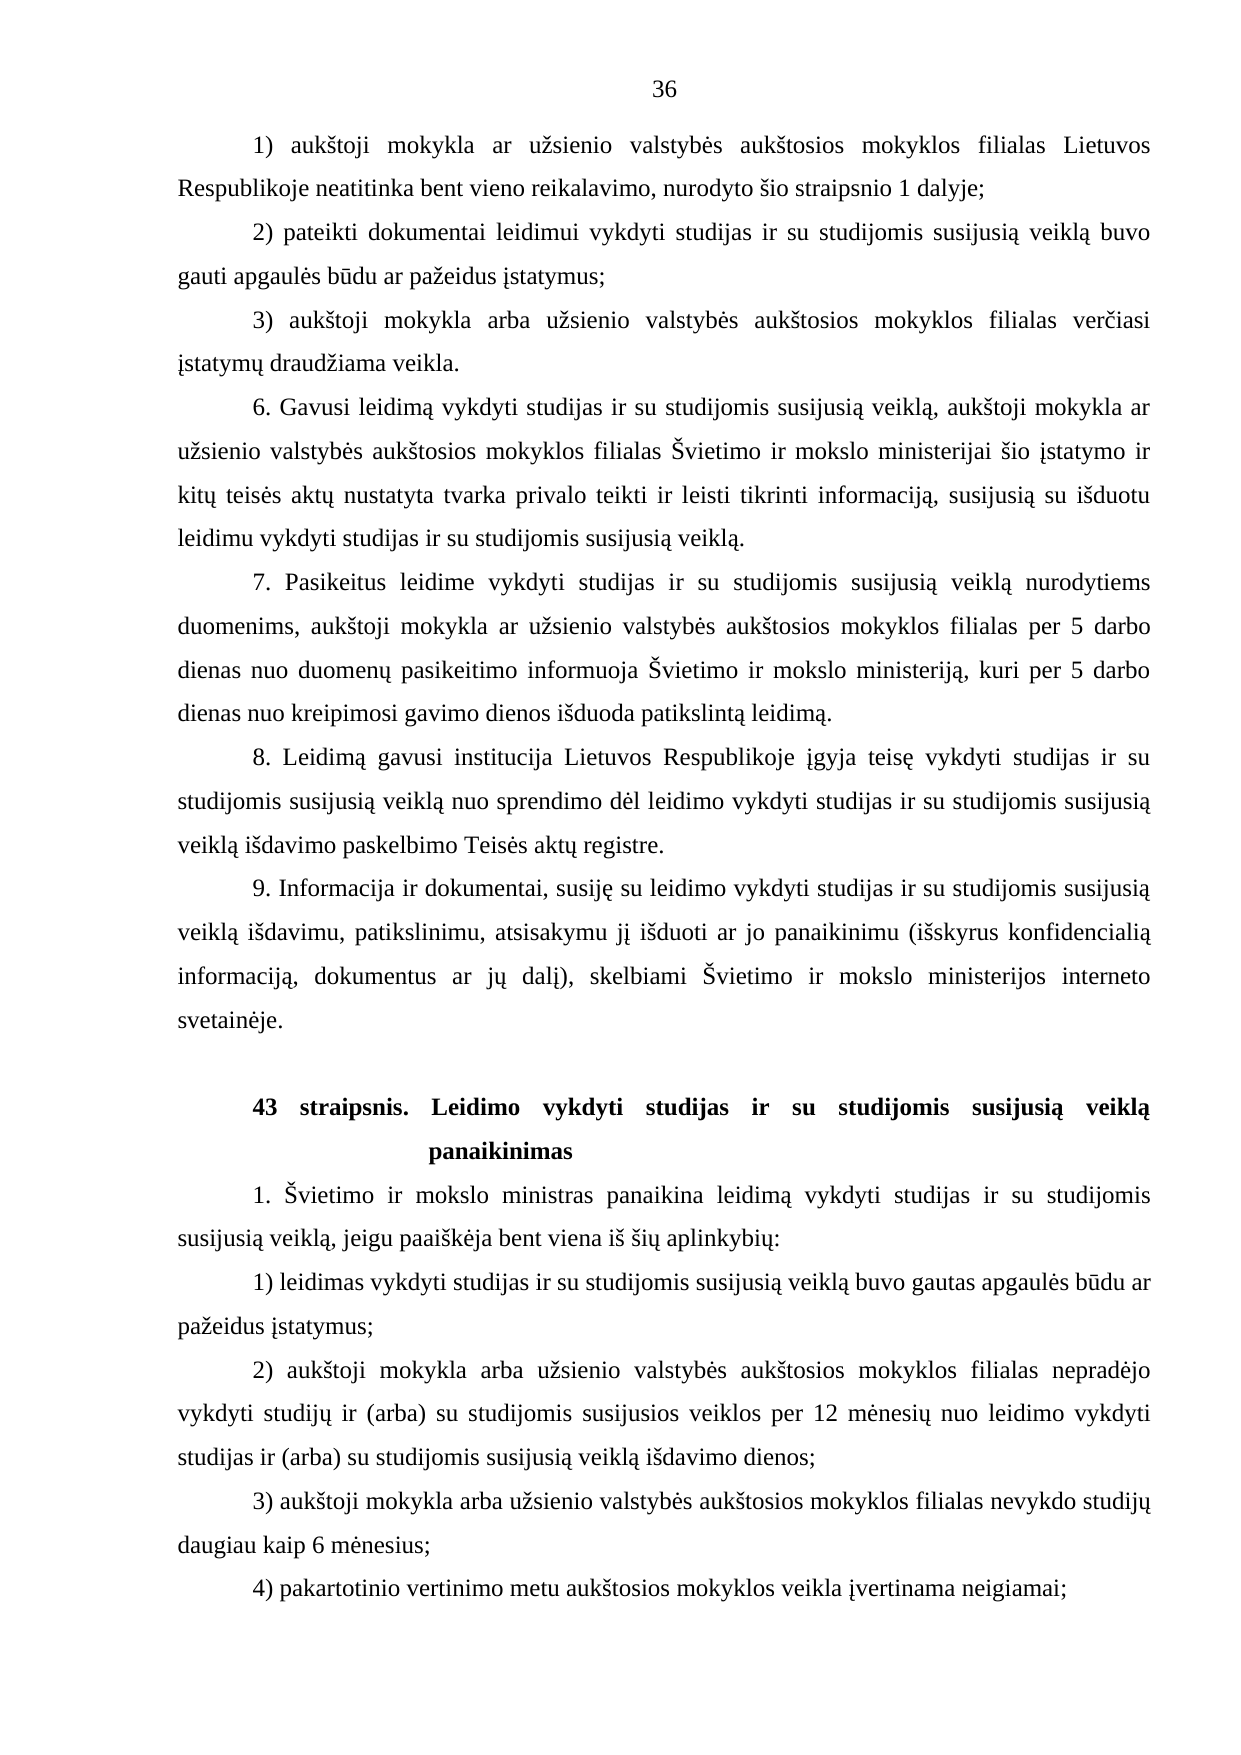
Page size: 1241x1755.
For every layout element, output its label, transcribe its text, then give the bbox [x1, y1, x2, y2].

text 1. Švietimo ir mokslo ministras panaikina leidimą vykdyti studijas ir su studijomis susijusią veiklą, jeigu paaiškėja bent viena iš šių aplinkybių: [177, 1168, 1152, 1256]
text 7. Pasikeitus leidime vykdyti studijas ir su studijomis susijusią veiklą nurodytiems duomenims, aukštoji mokykla ar užsienio valstybės aukštosios mokyklos filialas per 5 darbo dienas nuo duomenų pasikeitimo informuoja Švietimo ir mokslo ministeriją, kuri per 5 darbo dienas nuo kreipimosi gavimo dienos išduoda patikslintą leidimą. [177, 556, 1152, 731]
text 1) aukštoji mokykla ar užsienio valstybės aukštosios mokyklos filialas Lietuvos Respublikoje neatitinka bent vieno reikalavimo, nurodyto šio straipsnio 1 dalyje; [177, 118, 1152, 206]
text 6. Gavusi leidimą vykdyti studijas ir su studijomis susijusią veiklą, aukštoji mokykla ar užsienio valstybės aukštosios mokyklos filialas Švietimo ir mokslo ministerijai šio įstatymo ir kitų teisės aktų nustatyta tvarka privalo teikti ir leisti tikrinti informaciją, susijusią su išduotu leidimu vykdyti studijas ir su studijomis susijusią veiklą. [177, 381, 1152, 556]
text 2) aukštoji mokykla arba užsienio valstybės aukštosios mokyklos filialas nepradėjo vykdyti studijų ir (arba) su studijomis susijusios veiklos per 12 mėnesių nuo leidimo vykdyti studijas ir (arba) su studijomis susijusią veiklą išdavimo dienos; [177, 1343, 1152, 1474]
text 1) leidimas vykdyti studijas ir su studijomis susijusią veiklą buvo gautas apgaulės būdu ar pažeidus įstatymus; [177, 1256, 1152, 1343]
text 43 straipsnis. Leidimo vykdyti studijas ir su studijomis susijusią veiklą panaikinimas [252, 1081, 1152, 1168]
text 8. Leidimą gavusi institucija Lietuvos Respublikoje įgyja teisę vykdyti studijas ir su studijomis susijusią veiklą nuo sprendimo dėl leidimo vykdyti studijas ir su studijomis susijusią veiklą išdavimo paskelbimo Teisės aktų registre. [177, 731, 1152, 862]
text 3) aukštoji mokykla arba užsienio valstybės aukštosios mokyklos filialas verčiasi įstatymų draudžiama veikla. [177, 293, 1152, 381]
text 3) aukštoji mokykla arba užsienio valstybės aukštosios mokyklos filialas nevykdo studijų daugiau kaip 6 mėnesius; [177, 1474, 1152, 1562]
text 2) pateikti dokumentai leidimui vykdyti studijas ir su studijomis susijusią veiklą buvo gauti apgaulės būdu ar pažeidus įstatymus; [177, 206, 1152, 293]
text 4) pakartotinio vertinimo metu aukštosios mokyklos veikla įvertinama neigiamai; [177, 1562, 1152, 1606]
text 9. Informacija ir dokumentai, susiję su leidimo vykdyti studijas ir su studijomis susijusią veiklą išdavimu, patikslinimu, atsisakymu jį išduoti ar jo panaikinimu (išskyrus konfidencialią informaciją, dokumentus ar jų dalį), skelbiami Švietimo ir mokslo ministerijos interneto svetainėje. [177, 862, 1152, 1037]
